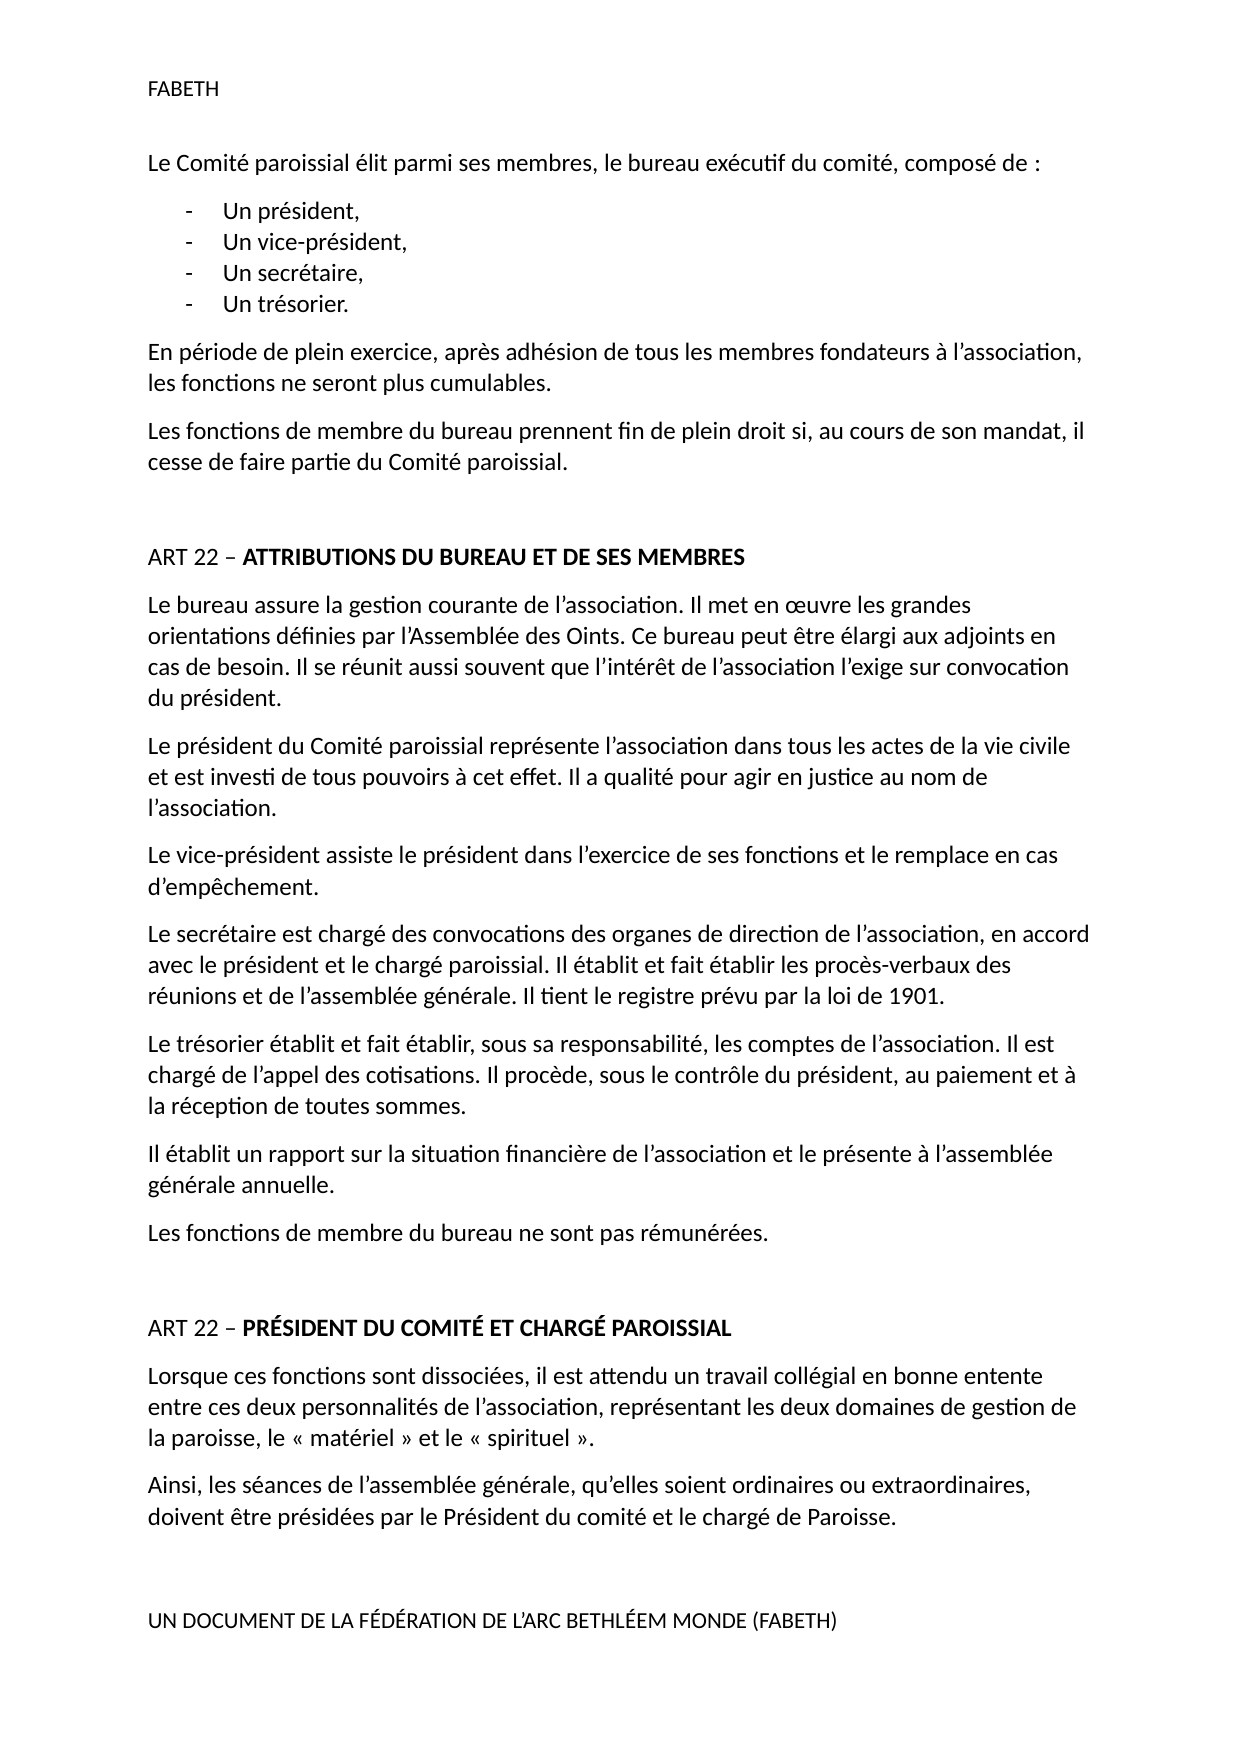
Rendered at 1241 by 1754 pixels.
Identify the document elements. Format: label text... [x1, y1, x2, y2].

text ART 22 – ATTRIBUTIONS DU BUREAU ET DE SES MEMBRES [148, 541, 1093, 572]
list Un trésorier. [185, 288, 1093, 319]
text Le vice-président assiste le président dans l’exercice de ses fonctions et le remplace en cas d’empêchement. [148, 840, 1093, 901]
text Le président du Comité paroissial représente l’association dans tous les actes de la vie civile et est investi de tous pouvoirs à cet effet. Il a qualité pour agir en justice au nom de l’association. [148, 730, 1093, 822]
text Ainsi, les séances de l’assemblée générale, qu’elles soient ordinaires ou extraordinaires, doivent être présidées par le Président du comité et le chargé de Paroisse. [148, 1470, 1093, 1531]
text Le bureau assure la gestion courante de l’association. Il met en œuvre les grandes orientations définies par l’Assemblée des Oints. Ce bureau peut être élargi aux adjoints en cas de besoin. Il se réunit aussi souvent que l’intérêt de l’association l’exige sur convocation du président. [148, 589, 1093, 713]
text Le Comité paroissial élit parmi ses membres, le bureau exécutif du comité, composé de : [148, 148, 1093, 178]
list Un secrétaire, [185, 257, 1093, 288]
list Un vice-président, [185, 226, 1093, 257]
text Lorsque ces fonctions sont dissociées, il est attendu un travail collégial en bonne entente entre ces deux personnalités de l’association, représentant les deux domaines de gestion de la paroisse, le « matériel » et le « spirituel ». [148, 1360, 1093, 1452]
text Le trésorier établit et fait établir, sous sa responsabilité, les comptes de l’association. Il est chargé de l’appel des cotisations. Il procède, sous le contrôle du président, au paiement et à la réception de toutes sommes. [148, 1028, 1093, 1121]
text Le secrétaire est chargé des convocations des organes de direction de l’association, en accord avec le président et le chargé paroissial. Il établit et fait établir les procès-verbaux des réunions et de l’assemblée générale. Il tient le registre prévu par la loi de 1901. [148, 918, 1093, 1011]
text En période de plein exercice, après adhésion de tous les membres fondateurs à l’association, les fonctions ne seront plus cumulables. [148, 336, 1093, 398]
text ART 22 – PRÉSIDENT DU COMITÉ ET CHARGÉ PAROISSIAL [148, 1312, 1093, 1343]
list Un président, [185, 195, 1093, 226]
text Les fonctions de membre du bureau ne sont pas rémunérées. [148, 1217, 1093, 1247]
text Les fonctions de membre du bureau prennent fin de plein droit si, au cours de son mandat, il cesse de faire partie du Comité paroissial. [148, 415, 1093, 476]
text Il établit un rapport sur la situation financière de l’association et le présente à l’assemblée générale annuelle. [148, 1138, 1093, 1199]
